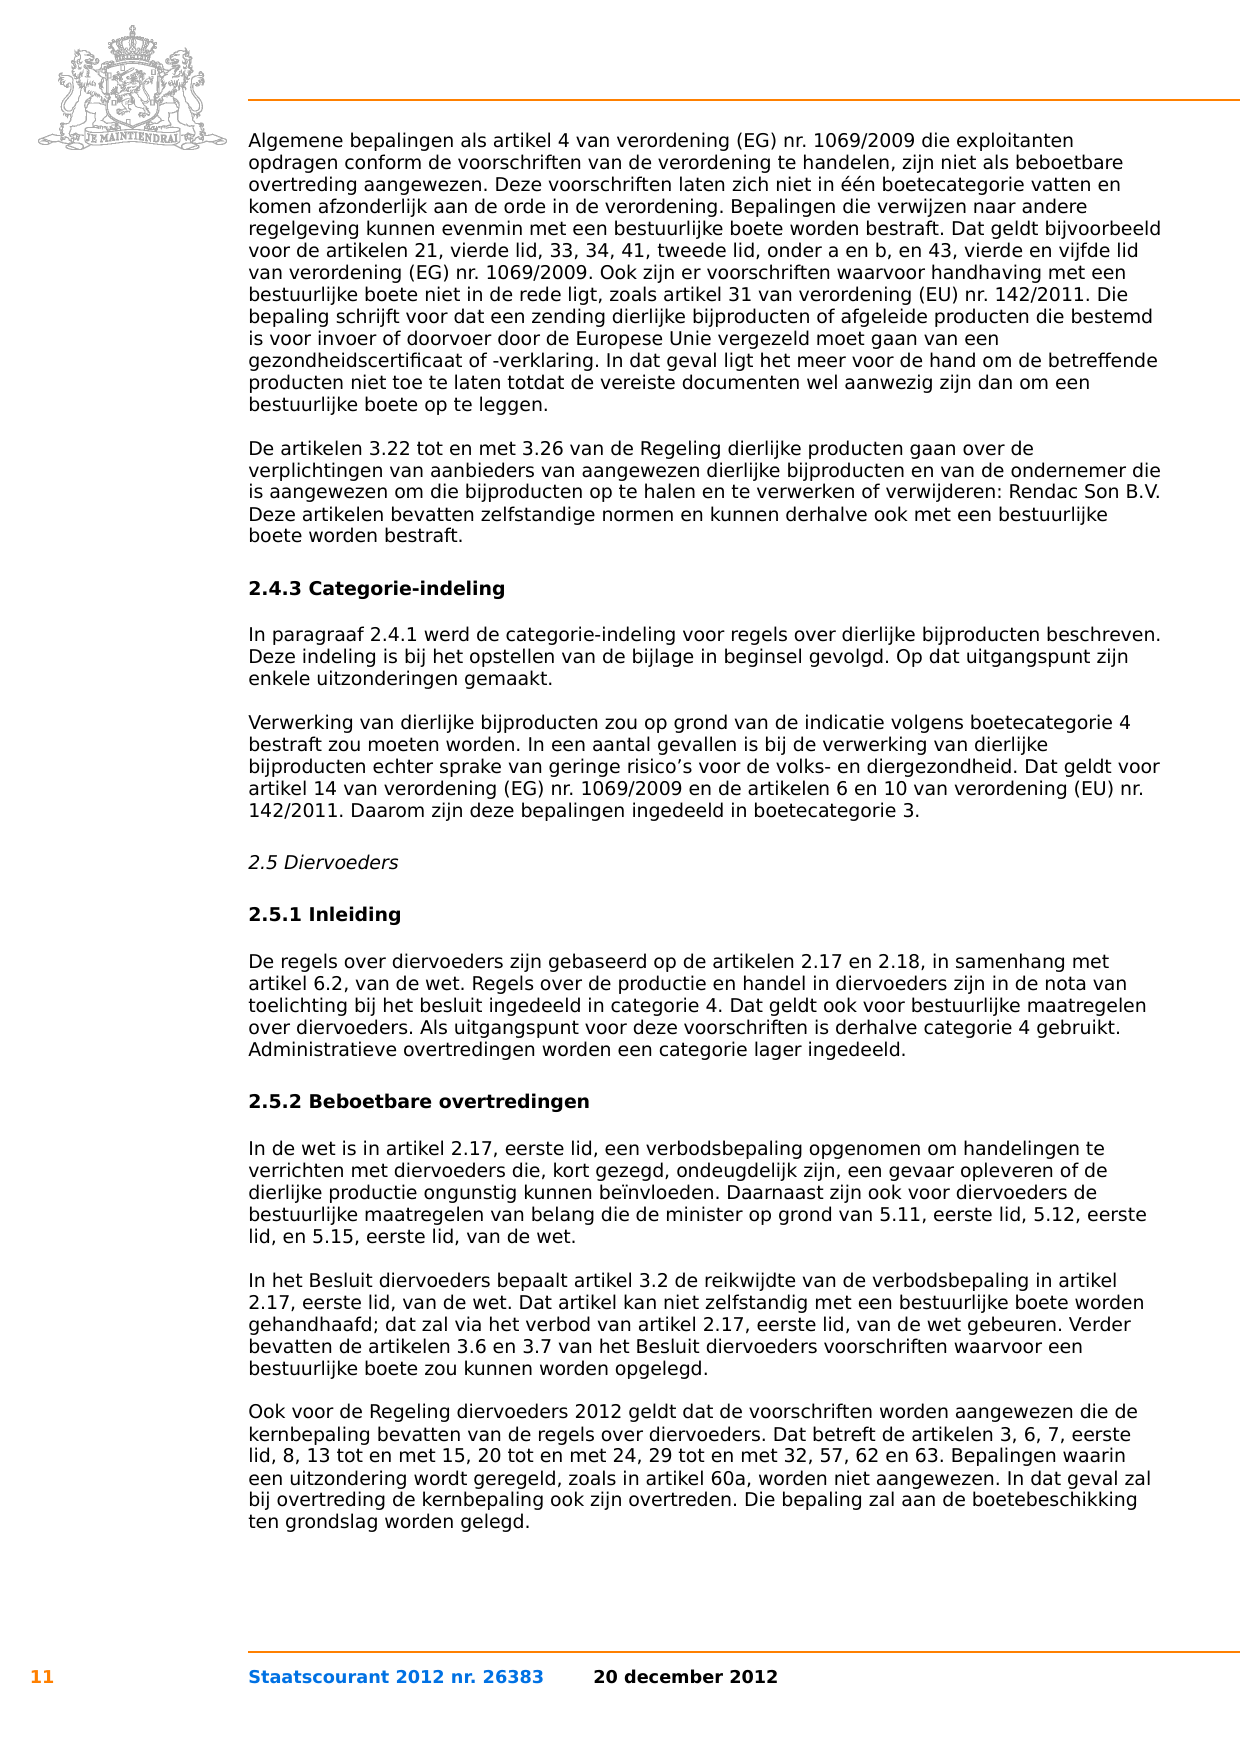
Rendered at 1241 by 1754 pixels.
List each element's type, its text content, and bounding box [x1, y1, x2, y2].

text Ook voor de Regeling diervoeders 2012 geldt dat de voorschriften worden aangewezen die de kernbepaling bevatten van de regels over diervoeders. Dat betreft de artikelen 3, 6, 7, eerste lid, 8, 13 tot en met 15, 20 tot en met 24, 29 tot en met 32, 57, 62 en 63. Bepalingen waarin een uitzondering wordt geregeld, zoals in artikel 60a, worden niet aangewezen. In dat geval zal bij overtreding de kernbepaling ook zijn overtreden. Die bepaling zal aan de boetebeschikking ten grondslag worden gelegd. [248, 1401, 1163, 1533]
subtitle 2.4.3 Categorie-indeling [248, 577, 1163, 599]
text Verwerking van dierlijke bijproducten zou op grond van de indicatie volgens boetecategorie 4 bestraft zou moeten worden. In een aantal gevallen is bij de verwerking van dierlijke bijproducten echter sprake van geringe risico’s voor de volks- en diergezondheid. Dat geldt voor artikel 14 van verordening (EG) nr. 1069/2009 en de artikelen 6 en 10 van verordening (EU) nr. 142/2011. Daarom zijn deze bepalingen ingedeeld in boetecategorie 3. [248, 712, 1163, 822]
text In het Besluit diervoeders bepaalt artikel 3.2 de reikwijdte van de verbodsbepaling in artikel 2.17, eerste lid, van de wet. Dat artikel kan niet zelfstandig met een bestuurlijke boete worden gehandhaafd; dat zal via het verbod van artikel 2.17, eerste lid, van de wet gebeuren. Verder bevatten de artikelen 3.6 en 3.7 van het Besluit diervoeders voorschriften waarvoor een bestuurlijke boete zou kunnen worden opgelegd. [248, 1270, 1163, 1379]
text De regels over diervoeders zijn gebaseerd op de artikelen 2.17 en 2.18, in samenhang met artikel 6.2, van de wet. Regels over de productie en handel in diervoeders zijn in de nota van toelichting bij het besluit ingedeeld in categorie 4. Dat geldt ook voor bestuurlijke maatregelen over diervoeders. Als uitgangspunt voor deze voorschriften is derhalve categorie 4 gebruikt. Administratieve overtredingen worden een categorie lager ingedeeld. [248, 951, 1163, 1061]
text Algemene bepalingen als artikel 4 van verordening (EG) nr. 1069/2009 die exploitanten opdragen conform de voorschriften van de verordening te handelen, zijn niet als beboetbare overtreding aangewezen. Deze voorschriften laten zich niet in één boetecategorie vatten en komen afzonderlijk aan de orde in de verordening. Bepalingen die verwijzen naar andere regelgeving kunnen evenmin met een bestuurlijke boete worden bestraft. Dat geldt bijvoorbeeld voor de artikelen 21, vierde lid, 33, 34, 41, tweede lid, onder a en b, en 43, vierde en vijfde lid van verordening (EG) nr. 1069/2009. Ook zijn er voorschriften waarvoor handhaving met een bestuurlijke boete niet in de rede ligt, zoals artikel 31 van verordening (EU) nr. 142/2011. Die bepaling schrijft voor dat een zending dierlijke bijproducten of afgeleide producten die bestemd is voor invoer of doorvoer door de Europese Unie vergezeld moet gaan van een gezondheidscertificaat of -verklaring. In dat geval ligt het meer voor de hand om de betreffende producten niet toe te laten totdat de vereiste documenten wel aanwezig zijn dan om een bestuurlijke boete op te leggen. [248, 130, 1163, 416]
subtitle 2.5.2 Beboetbare overtredingen [248, 1091, 1163, 1113]
text De artikelen 3.22 tot en met 3.26 van de Regeling dierlijke producten gaan over de verplichtingen van aanbieders van aangewezen dierlijke bijproducten en van de ondernemer die is aangewezen om die bijproducten op te halen en te verwerken of verwijderen: Rendac Son B.V. Deze artikelen bevatten zelfstandige normen en kunnen derhalve ook met een bestuurlijke boete worden bestraft. [248, 437, 1163, 547]
text In de wet is in artikel 2.17, eerste lid, een verbodsbepaling opgenomen om handelingen te verrichten met diervoeders die, kort gezegd, ondeugdelijk zijn, een gevaar opleveren of de dierlijke productie ongunstig kunnen beïnvloeden. Daarnaast zijn ook voor diervoeders de bestuurlijke maatregelen van belang die de minister op grond van 5.11, eerste lid, 5.12, eerste lid, en 5.15, eerste lid, van de wet. [248, 1138, 1163, 1248]
subtitle 2.5.1 Inleiding [248, 904, 1163, 926]
subtitle 2.5 Diervoeders [248, 852, 1163, 874]
text In paragraaf 2.4.1 werd de categorie-indeling voor regels over dierlijke bijproducten beschreven. Deze indeling is bij het opstellen van de bijlage in beginsel gevolgd. Op dat uitgangspunt zijn enkele uitzonderingen gemaakt. [248, 624, 1163, 690]
picture [38, 25, 227, 150]
